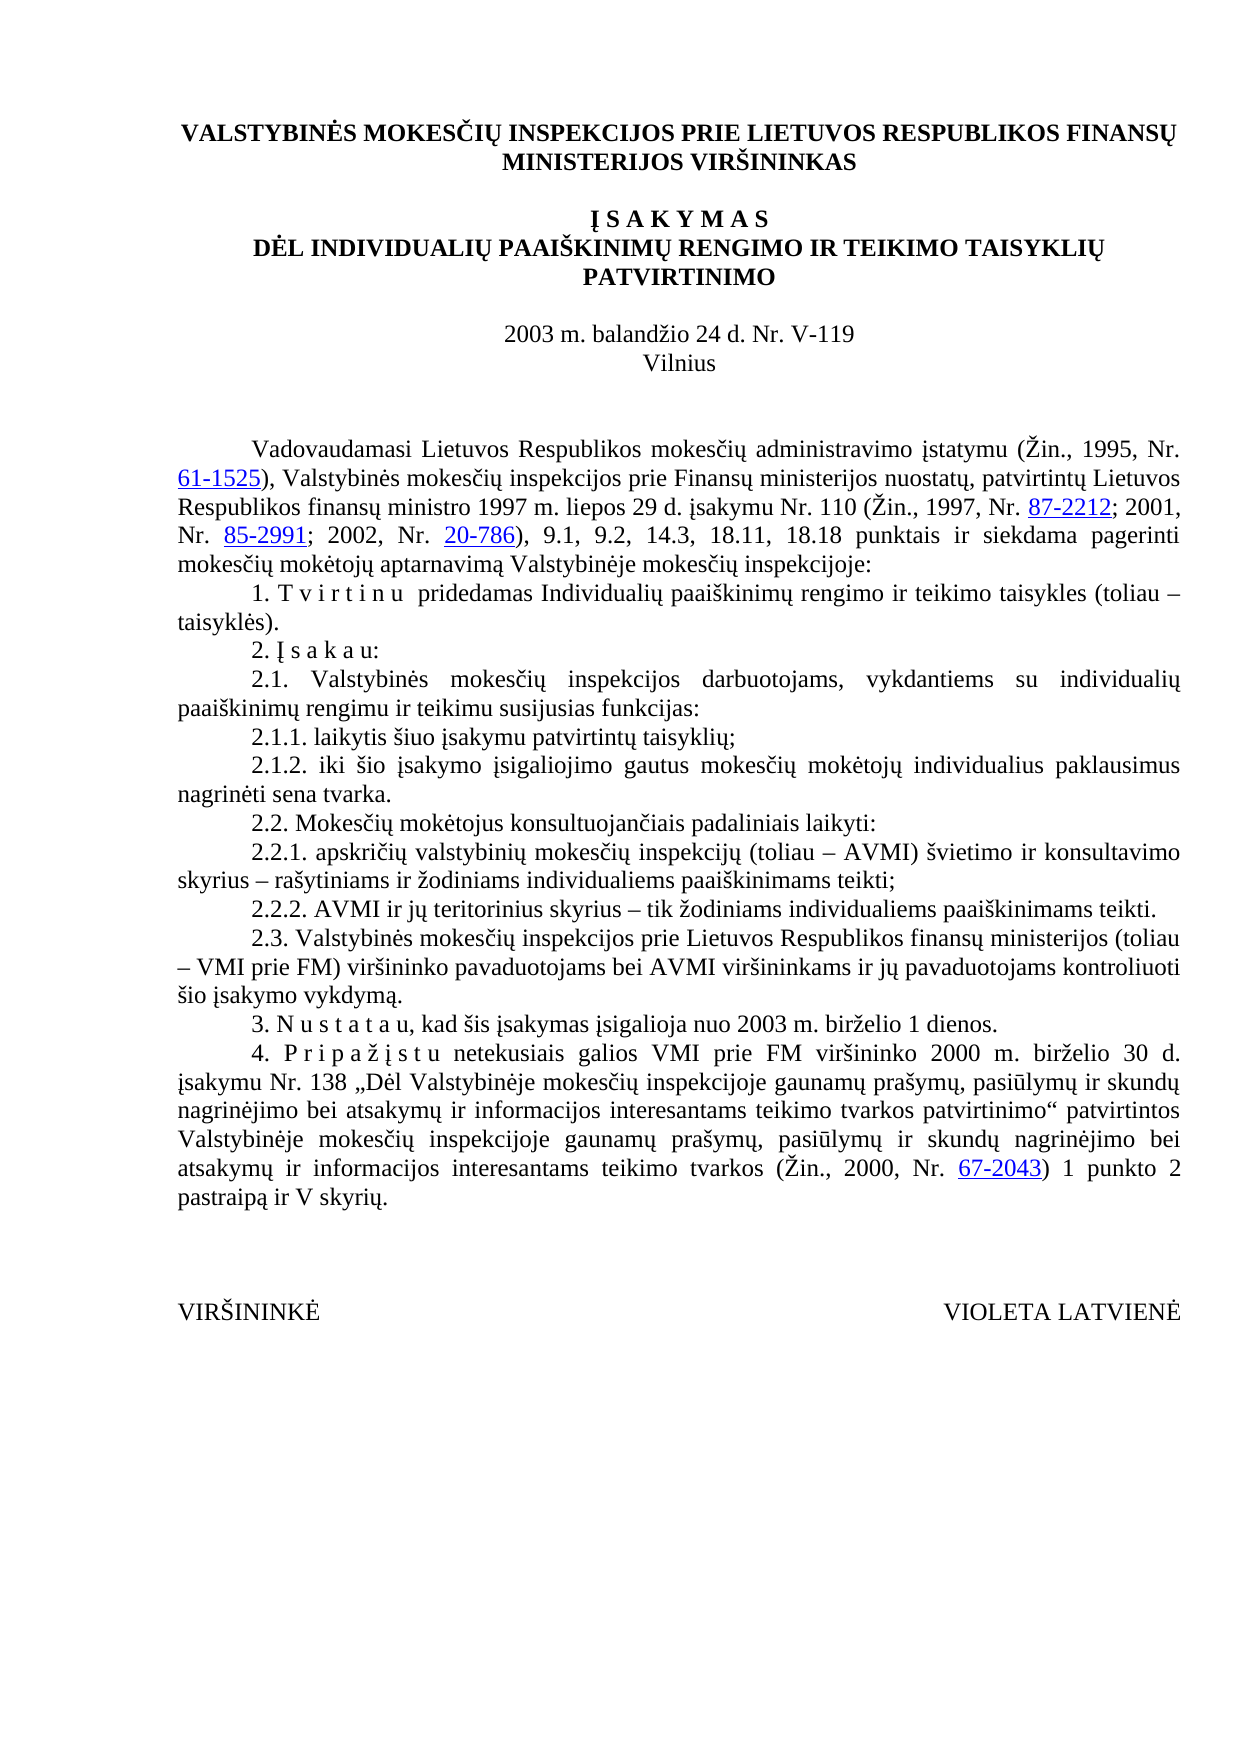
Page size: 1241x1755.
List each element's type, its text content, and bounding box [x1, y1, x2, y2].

text 3. Nustatau, kad šis įsakymas įsigalioja nuo 2003 m. birželio 1 dienos. [177, 1009, 1181, 1038]
text 2.1. Valstybinės mokesčių inspekcijos darbuotojams, vykdantiems su individualių paaiškinimų rengimu ir teikimu susijusias funkcijas: [177, 664, 1181, 722]
text 2.1.2. iki šio įsakymo įsigaliojimo gautus mokesčių mokėtojų individualius paklausimus nagrinėti sena tvarka. [177, 751, 1181, 808]
text Vadovaudamasi Lietuvos Respublikos mokesčių administravimo įstatymu (Žin., 1995, Nr. 61-1525), Valstybinės mokesčių inspekcijos prie Finansų ministerijos nuostatų, patvirtintų Lietuvos Respublikos finansų ministro 1997 m. liepos 29 d. įsakymu Nr. 110 (Žin., 1997, Nr. 87-2212; 2001, Nr. 85-2991; 2002, Nr. 20-786), 9.1, 9.2, 14.3, 18.11, 18.18 punktais ir siekdama pagerinti mokesčių mokėtojų aptarnavimą Valstybinėje mokesčių inspekcijoje: [177, 434, 1181, 578]
text 2.2.2. AVMI ir jų teritorinius skyrius – tik žodiniams individualiems paaiškinimams teikti. [177, 894, 1181, 923]
text Į S A K Y M A S [177, 204, 1181, 233]
text VALSTYBINĖS MOKESČIŲ INSPEKCIJOS PRIE LIETUVOS RESPUBLIKOS FINANSŲ MINISTERIJOS VIRŠININKAS [177, 118, 1181, 176]
text 4. Pripažįstu netekusiais galios VMI prie FM viršininko 2000 m. birželio 30 d. įsakymu Nr. 138 „Dėl Valstybinėje mokesčių inspekcijoje gaunamų prašymų, pasiūlymų ir skundų nagrinėjimo bei atsakymų ir informacijos interesantams teikimo tvarkos patvirtinimo“ patvirtintos Valstybinėje mokesčių inspekcijoje gaunamų prašymų, pasiūlymų ir skundų nagrinėjimo bei atsakymų ir informacijos interesantams teikimo tvarkos (Žin., 2000, Nr. 67-2043) 1 punkto 2 pastraipą ir V skyrių. [177, 1038, 1181, 1211]
text DĖL INDIVIDUALIŲ PAAIŠKINIMŲ RENGIMO IR TEIKIMO TAISYKLIŲ PATVIRTINIMO [177, 233, 1181, 291]
text 2.2.1. apskričių valstybinių mokesčių inspekcijų (toliau – AVMI) švietimo ir konsultavimo skyrius – rašytiniams ir žodiniams individualiems paaiškinimams teikti; [177, 837, 1181, 894]
text 1. Tvirtinu pridedamas Individualių paaiškinimų rengimo ir teikimo taisykles (toliau – taisyklės). [177, 578, 1181, 636]
text 2.1.1. laikytis šiuo įsakymu patvirtintų taisyklių; [177, 722, 1181, 751]
text 2003 m. balandžio 24 d. Nr. V-119 [177, 319, 1181, 348]
text Vilnius [177, 348, 1181, 377]
text 2.3. Valstybinės mokesčių inspekcijos prie Lietuvos Respublikos finansų ministerijos (toliau – VMI prie FM) viršininko pavaduotojams bei AVMI viršininkams ir jų pavaduotojams kontroliuoti šio įsakymo vykdymą. [177, 923, 1181, 1009]
text VIRŠININKĖ VIOLETA LATVIENĖ [177, 1297, 1181, 1326]
text 2.2. Mokesčių mokėtojus konsultuojančiais padaliniais laikyti: [177, 808, 1181, 837]
text 2. Įsakau: [177, 636, 1181, 664]
